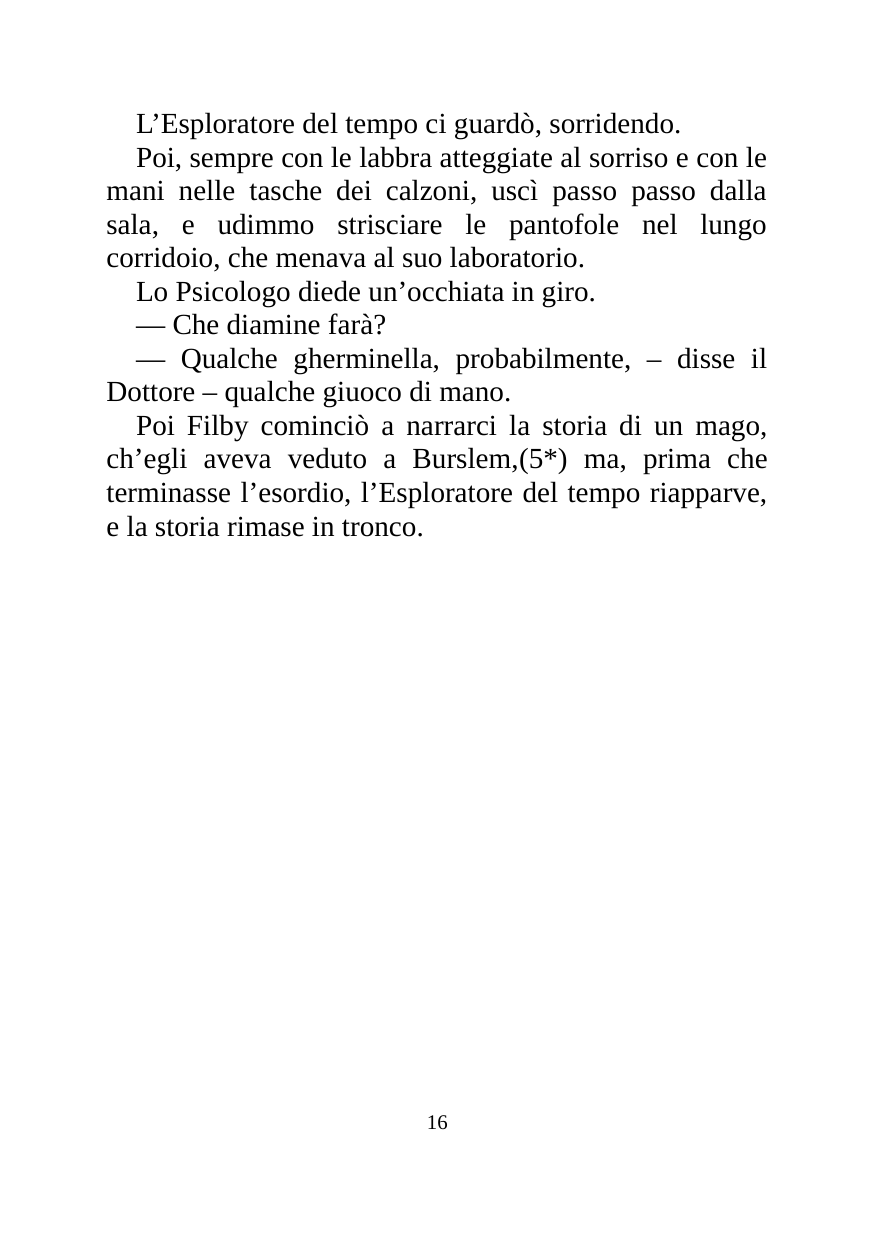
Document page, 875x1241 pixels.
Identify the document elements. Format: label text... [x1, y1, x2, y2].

text Lo Psicologo diede un’occhiata in giro. [106, 274, 768, 307]
text Poi Filby cominciò a narrarci la storia di un mago, ch’egli aveva veduto a Burslem,(5*) ma, prima che terminasse l’esordio, l’Esploratore del tempo riapparve, e la storia rimase in tronco. [106, 408, 768, 542]
text — Che diamine farà? [106, 307, 768, 341]
text Poi, sempre con le labbra atteggiate al sorriso e con le mani nelle tasche dei calzoni, uscì passo passo dalla sala, e udimmo strisciare le pantofole nel lungo corridoio, che menava al suo laboratorio. [106, 140, 768, 274]
text — Qualche gherminella, probabilmente, – disse il Dottore – qualche giuoco di mano. [106, 341, 768, 408]
text L’Esploratore del tempo ci guardò, sorridendo. [106, 106, 768, 140]
